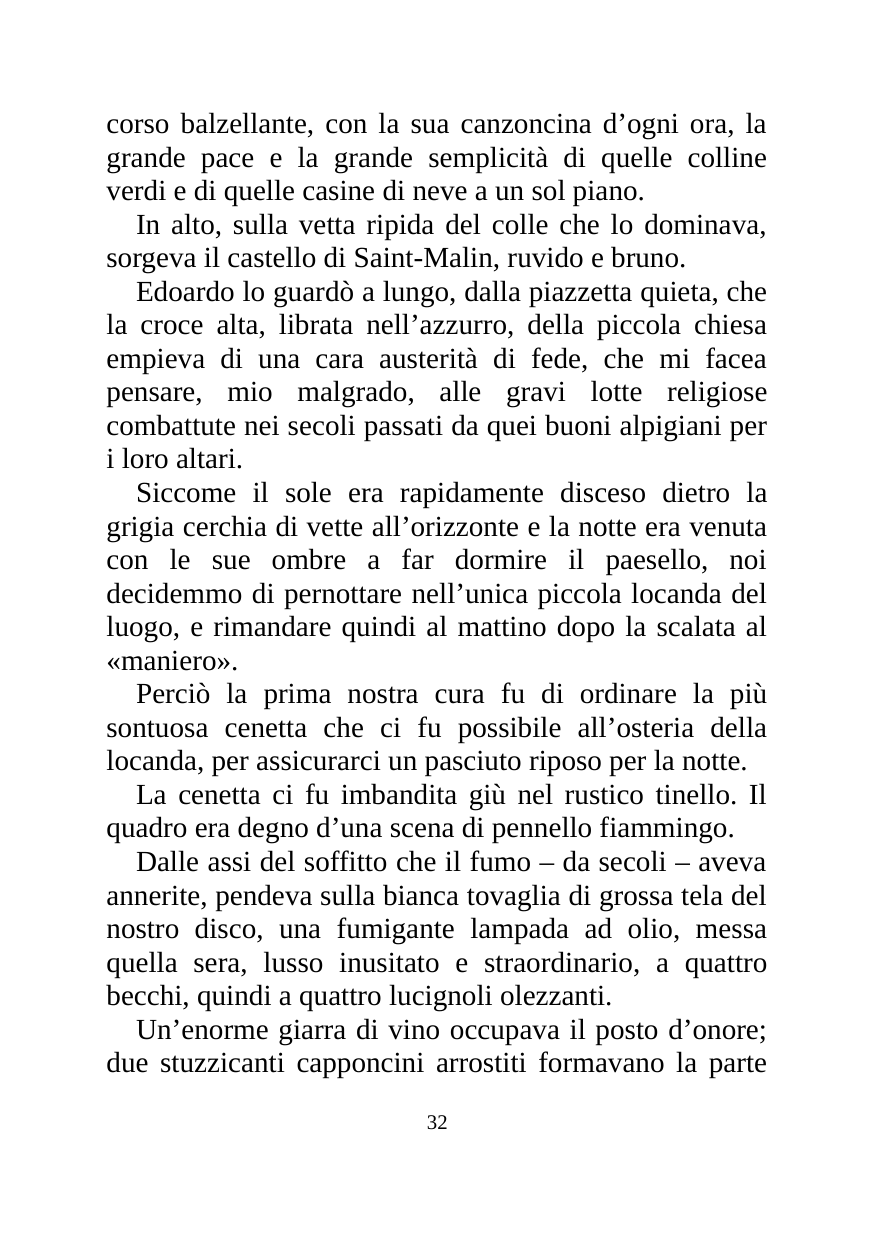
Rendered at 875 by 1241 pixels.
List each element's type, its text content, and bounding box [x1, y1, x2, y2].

text Dalle assi del soffitto che il fumo – da secoli – aveva annerite, pendeva sulla bianca tovaglia di grossa tela del nostro disco, una fumigante lampada ad olio, messa quella sera, lusso inusitato e straordinario, a quattro becchi, quindi a quattro lucignoli olezzanti. [106, 844, 768, 1012]
text In alto, sulla vetta ripida del colle che lo dominava, sorgeva il castello di Saint-Malin, ruvido e bruno. [106, 207, 768, 274]
text corso balzellante, con la sua canzoncina d’ogni ora, la grande pace e la grande semplicità di quelle colline verdi e di quelle casine di neve a un sol piano. [106, 106, 768, 207]
text La cenetta ci fu imbandita giù nel rustico tinello. Il quadro era degno d’una scena di pennello fiammingo. [106, 777, 768, 844]
text Siccome il sole era rapidamente disceso dietro la grigia cerchia di vette all’orizzonte e la notte era venuta con le sue ombre a far dormire il paesello, noi decidemmo di pernottare nell’unica piccola locanda del luogo, e rimandare quindi al mattino dopo la scalata al «maniero». [106, 475, 768, 676]
text Perciò la prima nostra cura fu di ordinare la più sontuosa cenetta che ci fu possibile all’osteria della locanda, per assicurarci un pasciuto riposo per la notte. [106, 676, 768, 777]
text Edoardo lo guardò a lungo, dalla piazzetta quieta, che la croce alta, librata nell’azzurro, della piccola chiesa empieva di una cara austerità di fede, che mi facea pensare, mio malgrado, alle gravi lotte religiose combattute nei secoli passati da quei buoni alpigiani per i loro altari. [106, 274, 768, 475]
text Un’enorme giarra di vino occupava il posto d’onore; due stuzzicanti capponcini arrostiti formavano la parte [106, 1012, 768, 1079]
